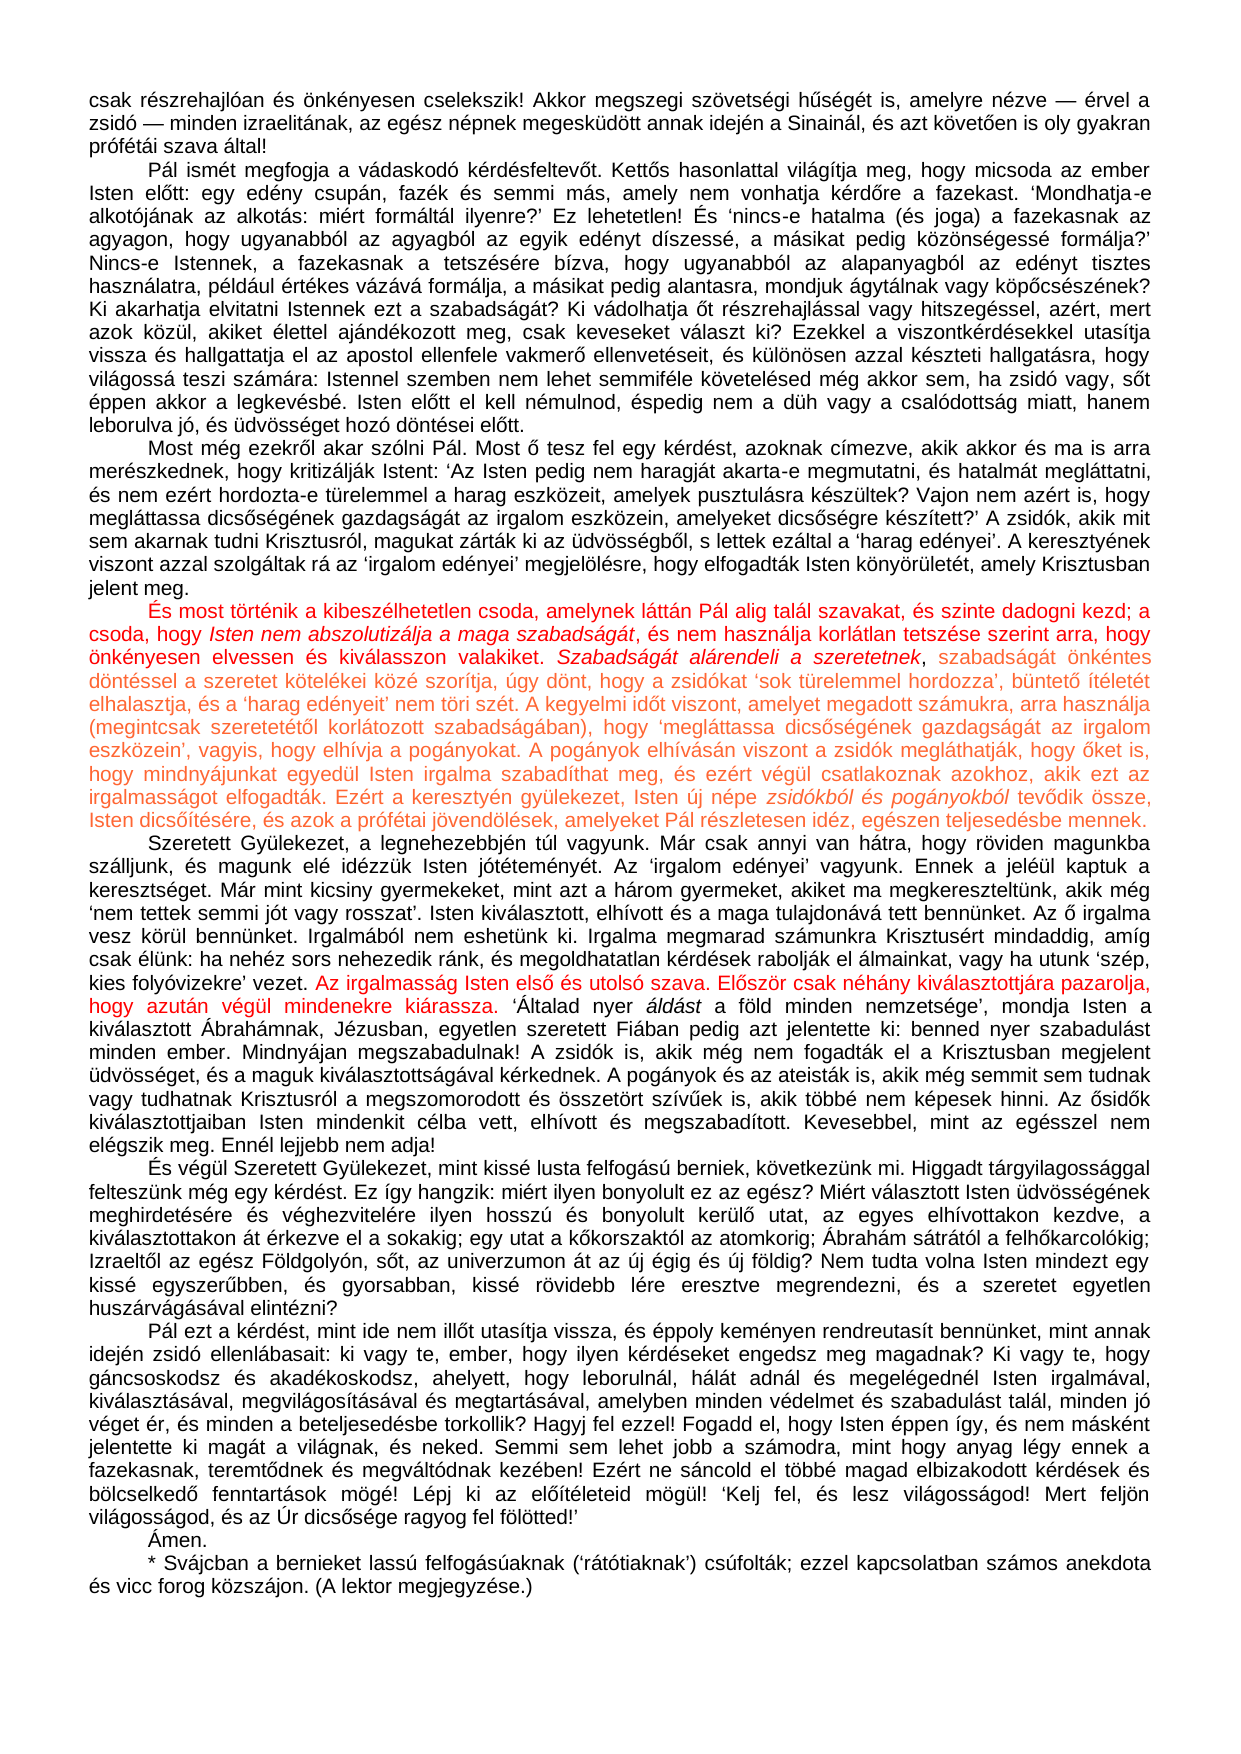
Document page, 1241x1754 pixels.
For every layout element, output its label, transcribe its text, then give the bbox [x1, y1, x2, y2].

text Szeretett Gyülekezet, a legnehezebbjén túl vagyunk. Már csak annyi van hátra, hogy röviden magunkba szálljunk, és magunk elé idézzük Isten jótéteményét. Az ‘irgalom edényei’ vagyunk. Ennek a jeléül kaptuk a keresztséget. Már mint kicsiny gyermekeket, mint azt a három gyermeket, akiket ma megkereszteltünk, akik még ‘nem tettek semmi jót vagy rosszat’. Isten kiválasztott, elhívott és a maga tulajdonává tett bennünket. Az ő irgalma vesz körül bennünket. Irgalmából nem eshetünk ki. Irgalma megmarad számunkra Krisztusért mindaddig, amíg csak élünk: ha nehéz sors nehezedik ránk, és megoldhatatlan kérdések rabolják el álmainkat, vagy ha utunk ‘szép, kies folyóvizekre’ vezet. Az irgalmasság Isten első és utolsó szava. Először csak néhány kiválasztottjára pazarolja, hogy azután végül mindenekre kiárassza. ‘Általad nyer áldást a föld minden nemzetsége’, mondja Isten a kiválasztott Ábrahámnak, Jézusban, egyetlen szeretett Fiában pedig azt jelentette ki: benned nyer szabadulást minden ember. Mindnyájan megszabadulnak! A zsidók is, akik még nem fogadták el a Krisztusban megjelent üdvösséget, és a maguk kiválasztottságával kérkednek. A pogányok és az ateisták is, akik még semmit sem tudnak vagy tudhatnak Krisztusról a megszomorodott és összetört szívűek is, akik többé nem képesek hinni. Az ősidők kiválasztottjaiban Isten mindenkit célba vett, elhívott és megszabadított. Kevesebbel, mint az egésszel nem elégszik meg. Ennél lejjebb nem adja! [88, 832, 1152, 1157]
text * Svájcban a bernieket lassú felfogásúaknak (‘rátótiaknak’) csúfolták; ezzel kapcsolatban számos anekdota és vicc forog közszájon. (A lektor megjegyzése.) [88, 1552, 1152, 1598]
text Most még ezekről akar szólni Pál. Most ő tesz fel egy kérdést, azoknak címezve, akik akkor és ma is arra merészkednek, hogy kritizálják Istent: ‘Az Isten pedig nem haragját akarta‑e megmutatni, és hatalmát megláttatni, és nem ezért hordozta‑e türelemmel a harag eszközeit, amelyek pusztulásra készültek? Vajon nem azért is, hogy megláttassa dicsőségének gazdagságát az irgalom eszközein, amelyeket dicsőségre készített?’ A zsidók, akik mit sem akarnak tudni Krisztusról, magukat zárták ki az üdvösségből, s lettek ezáltal a ‘harag edényei’. A keresztyének viszont azzal szolgáltak rá az ‘irgalom edényei’ megjelölésre, hogy elfogadták Isten könyörületét, amely Krisztusban jelent meg. [88, 437, 1152, 599]
text Pál ismét megfogja a vádaskodó kérdésfeltevőt. Kettős hasonlattal világítja meg, hogy micsoda az ember Isten előtt: egy edény csupán, fazék és semmi más, amely nem vonhatja kérdőre a fazekast. ‘Mondhatja‑e alkotójának az alkotás: miért formáltál ilyenre?’ Ez lehetetlen! És ‘nincs‑e hatalma (és joga) a fazekasnak az agyagon, hogy ugyanabból az agyagból az egyik edényt díszessé, a másikat pedig közönségessé formálja?’ Nincs‑e Istennek, a fazekasnak a tetszésére bízva, hogy ugyanabból az alapanyagból az edényt tisztes használatra, például értékes vázává formálja, a másikat pedig alantasra, mondjuk ágytálnak vagy köpőcsészének? Ki akarhatja elvitatni Istennek ezt a szabadságát? Ki vádolhatja őt részrehajlással vagy hitszegéssel, azért, mert azok közül, akiket élettel ajándékozott meg, csak keveseket választ ki? Ezekkel a viszontkérdésekkel utasítja vissza és hallgattatja el az apostol ellenfele vakmerő ellenvetéseit, és különösen azzal készteti hallgatásra, hogy világossá teszi számára: Istennel szemben nem lehet semmiféle követelésed még akkor sem, ha zsidó vagy, sőt éppen akkor a legkevésbé. Isten előtt el kell némulnod, éspedig nem a düh vagy a csalódottság miatt, hanem leborulva jó, és üdvösséget hozó döntései előtt. [88, 158, 1152, 437]
text És most történik a kibeszélhetetlen csoda, amelynek láttán Pál alig talál szavakat, és szinte dadogni kezd; a csoda, hogy Isten nem abszolutizálja a maga szabadságát, és nem használja korlátlan tetszése szerint arra, hogy önkényesen elvessen és kiválasszon valakiket. Szabadságát alárendeli a szeretetnek, szabadságát önkéntes döntéssel a szeretet kötelékei közé szorítja, úgy dönt, hogy a zsidókat ‘sok türelemmel hordozza’, büntető ítéletét elhalasztja, és a ‘harag edényeit’ nem töri szét. A kegyelmi időt viszont, amelyet megadott számukra, arra használja (megintcsak szeretetétől korlátozott szabadságában), hogy ‘megláttassa dicsőségének gazdagságát az irgalom eszközein’, vagyis, hogy elhívja a pogányokat. A pogányok elhívásán viszont a zsidók megláthatják, hogy őket is, hogy mindnyájunkat egyedül Isten irgalma szabadíthat meg, és ezért végül csatlakoznak azokhoz, akik ezt az irgalmasságot elfogadták. Ezért a keresztyén gyülekezet, Isten új népe zsidókból és pogányokból tevődik össze, Isten dicsőítésére, és azok a prófétai jövendölések, amelyeket Pál részletesen idéz, egészen teljesedésbe mennek. [88, 599, 1152, 832]
text És végül Szeretett Gyülekezet, mint kissé lusta felfogású berniek, következünk mi. Higgadt tárgyilagossággal felteszünk még egy kérdést. Ez így hangzik: miért ilyen bonyolult ez az egész? Miért választott Isten üdvösségének meghirdetésére és véghezvitelére ilyen hosszú és bonyolult kerülő utat, az egyes elhívottakon kezdve, a kiválasztottakon át érkezve el a sokakig; egy utat a kőkorszaktól az atomkorig; Ábrahám sátrától a felhőkarcolókig; Izraeltől az egész Földgolyón, sőt, az univerzumon át az új égig és új földig? Nem tudta volna Isten mindezt egy kissé egyszerűbben, és gyorsabban, kissé rövidebb lére eresztve megrendezni, és a szeretet egyetlen huszárvágásával elintézni? [88, 1157, 1152, 1320]
text Pál ezt a kérdést, mint ide nem illőt utasítja vissza, és éppoly keményen rendreutasít bennünket, mint annak idején zsidó ellenlábasait: ki vagy te, ember, hogy ilyen kérdéseket engedsz meg magadnak? Ki vagy te, hogy gáncsoskodsz és akadékoskodsz, ahelyett, hogy leborulnál, hálát adnál és megelégednél Isten irgalmával, kiválasztásával, megvilágosításával és megtartásával, amelyben minden védelmet és szabadulást talál, minden jó véget ér, és minden a beteljesedésbe torkollik? Hagyj fel ezzel! Fogadd el, hogy Isten éppen így, és nem másként jelentette ki magát a világnak, és neked. Semmi sem lehet jobb a számodra, mint hogy anyag légy ennek a fazekasnak, teremtődnek és megváltódnak kezében! Ezért ne sáncold el többé magad elbizakodott kérdések és bölcselkedő fenntartások mögé! Lépj ki az előítéleteid mögül! ‘Kelj fel, és lesz világosságod! Mert feljön világosságod, és az Úr dicsősége ragyog fel fölötted!’ [88, 1320, 1152, 1529]
text Ámen. [88, 1529, 1152, 1552]
text csak részrehajlóan és önkényesen cselekszik! Akkor megszegi szövetségi hűségét is, amelyre nézve — érvel a zsidó — minden izraelitának, az egész népnek megesküdött annak idején a Sinainál, és azt követően is oly gyakran prófétái szava által! [88, 88, 1152, 158]
